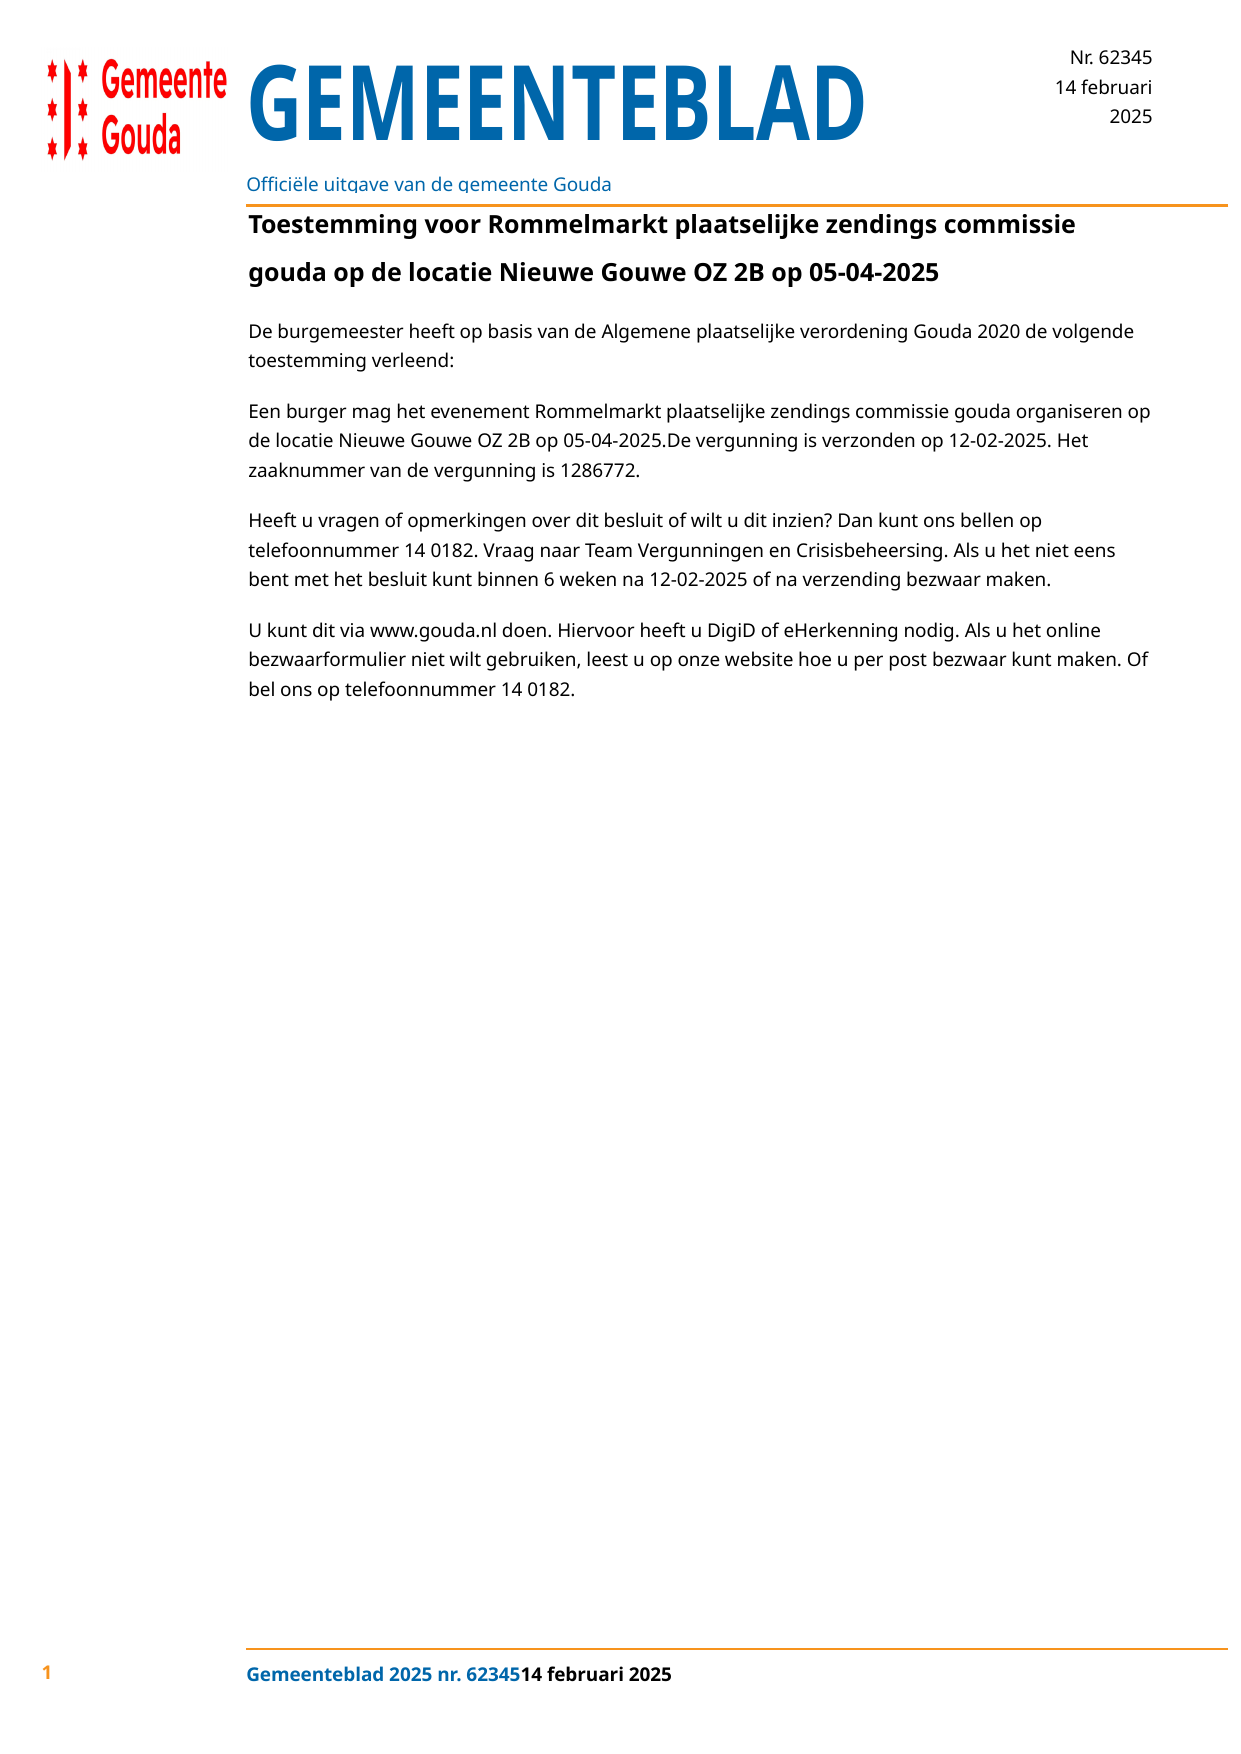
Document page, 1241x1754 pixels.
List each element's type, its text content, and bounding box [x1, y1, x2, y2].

text Toestemming voor Rommelmarkt plaatselijke zendings commissie gouda op de locatie Nieuwe Gouwe OZ 2B op 05-04-2025 [248, 207, 1152, 288]
picture [41, 47, 231, 172]
text Een burger mag het evenement Rommelmarkt plaatselijke zendings commissie gouda organiseren op de locatie Nieuwe Gouwe OZ 2B op 05-04-2025.De vergunning is verzonden op 12-02-2025. Het zaaknummer van de vergunning is 1286772. [248, 398, 1152, 483]
text U kunt dit via www.gouda.nl doen. Hiervoor heeft u DigiD of eHerkenning nodig. Als u het online bezwaarformulier niet wilt gebruiken, leest u op onze website hoe u per post bezwaar kunt maken. Of bel ons op telefoonnummer 14 0182. [248, 617, 1152, 702]
text De burgemeester heeft op basis van de Algemene plaatselijke verordening Gouda 2020 de volgende toestemming verleend: [248, 318, 1152, 373]
text Heeft u vragen of opmerkingen over dit besluit of wilt u dit inzien? Dan kunt ons bellen op telefoonnummer 14 0182. Vraag naar Team Vergunningen en Crisisbeheersing. Als u het niet eens bent met het besluit kunt binnen 6 weken na 12-02-2025 of na verzending bezwaar maken. [248, 507, 1152, 592]
